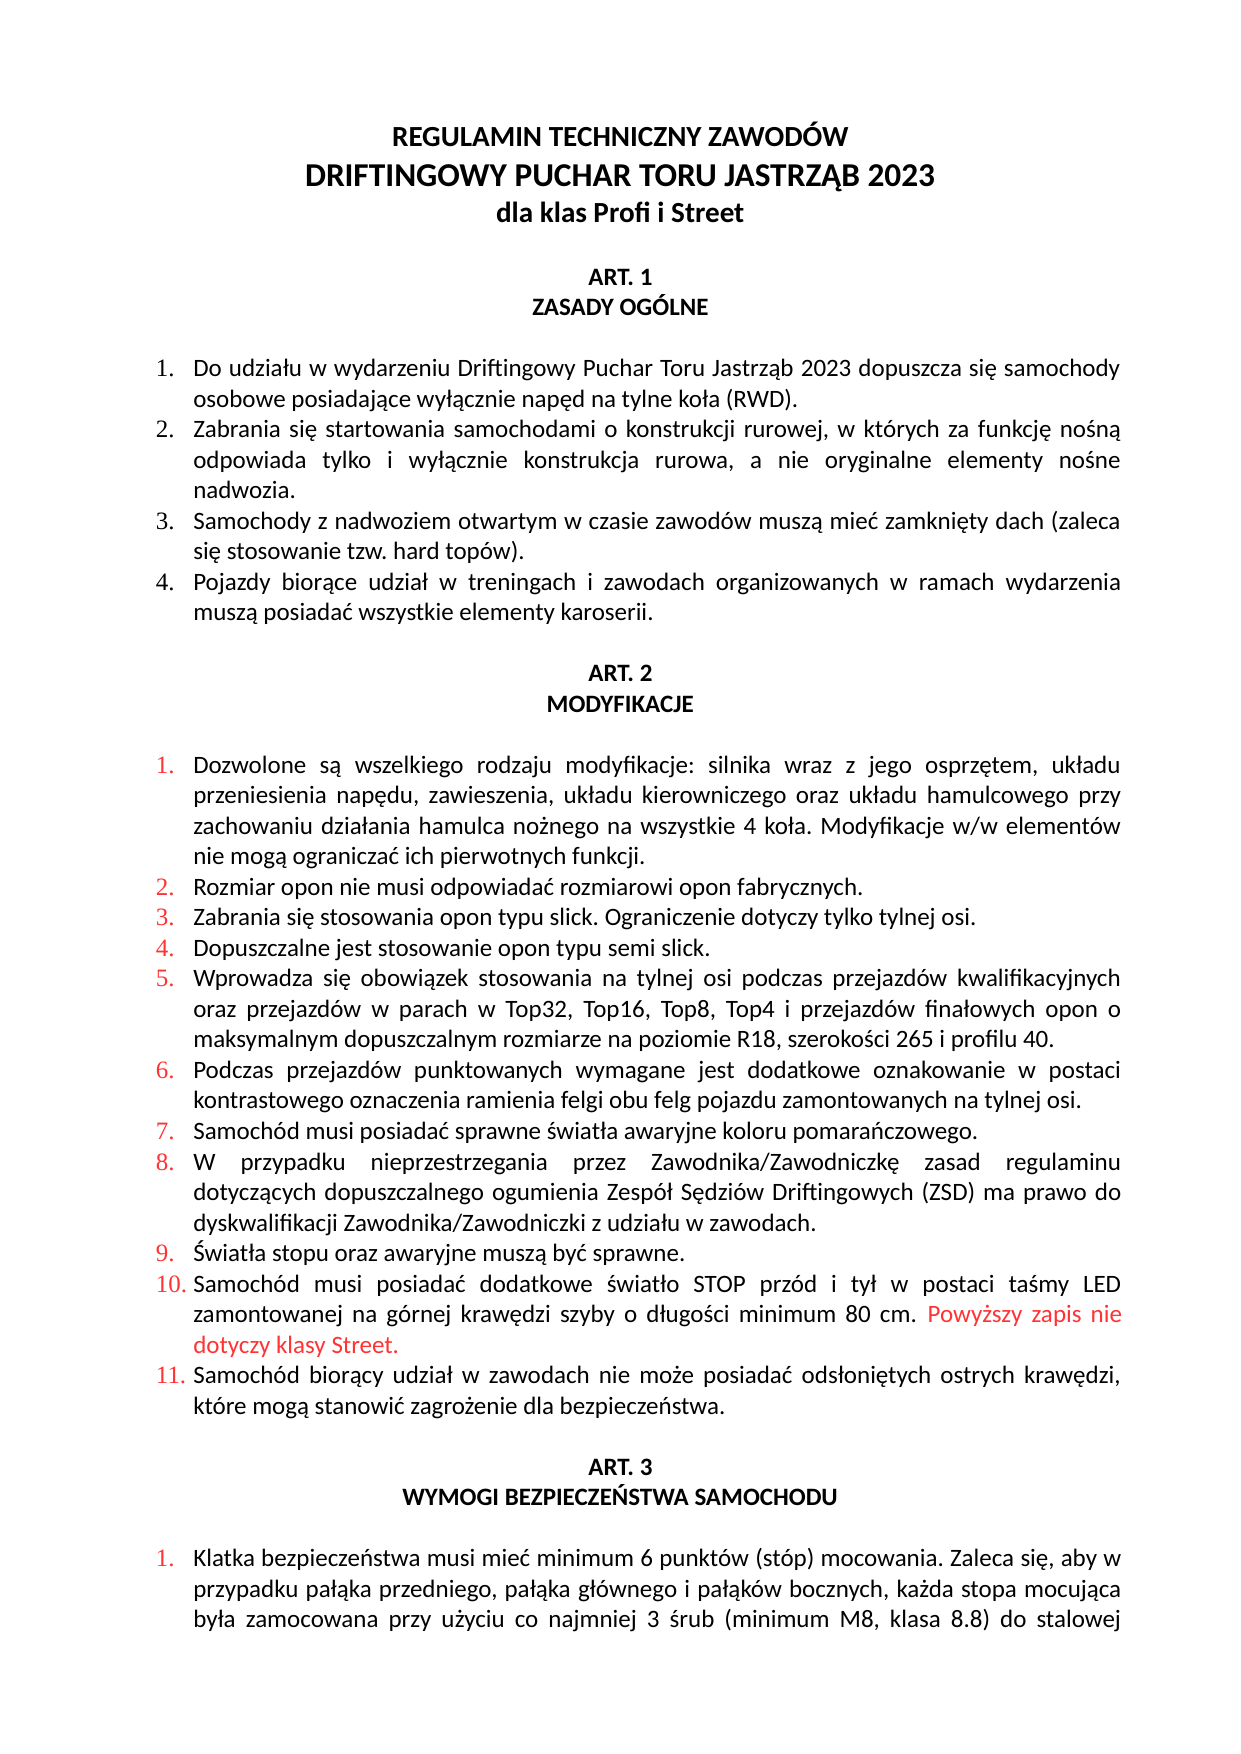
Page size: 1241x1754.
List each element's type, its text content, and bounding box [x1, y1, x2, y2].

list Rozmiar opon nie musi odpowiadać rozmiarowi opon fabrycznych. [156, 871, 1122, 902]
subtitle REGULAMIN TECHNICZNY ZAWODÓW [118, 118, 1122, 154]
list W przypadku nieprzestrzegania przez Zawodnika/Zawodniczkę zasad regulaminu dotyczących dopuszczalnego ogumienia Zespół Sędziów Driftingowych (ZSD) ma prawo do dyskwalifikacji Zawodnika/Zawodniczki z udziału w zawodach. [156, 1146, 1122, 1237]
list Pojazdy biorące udział w treningach i zawodach organizowanych w ramach wydarzenia muszą posiadać wszystkie elementy karoserii. [156, 566, 1122, 627]
list Do udziału w wydarzeniu Driftingowy Puchar Toru Jastrząb 2023 dopuszcza się samochody osobowe posiadające wyłącznie napęd na tylne koła (RWD). [156, 352, 1122, 413]
subtitle ZASADY OGÓLNE [118, 291, 1122, 322]
subtitle dla klas Profi i Street [118, 194, 1122, 230]
subtitle ART. 2 [118, 657, 1122, 688]
list Podczas przejazdów punktowanych wymagane jest dodatkowe oznakowanie w postaci kontrastowego oznaczenia ramienia felgi obu felg pojazdu zamontowanych na tylnej osi. [156, 1054, 1122, 1115]
list Zabrania się startowania samochodami o konstrukcji rurowej, w których za funkcję nośną odpowiada tylko i wyłącznie konstrukcja rurowa, a nie oryginalne elementy nośne nadwozia. [156, 413, 1122, 505]
list Dozwolone są wszelkiego rodzaju modyfikacje: silnika wraz z jego osprzętem, układu przeniesienia napędu, zawieszenia, układu kierowniczego oraz układu hamulcowego przy zachowaniu działania hamulca nożnego na wszystkie 4 koła. Modyfikacje w/w elementów nie mogą ograniczać ich pierwotnych funkcji. [156, 749, 1122, 871]
list Wprowadza się obowiązek stosowania na tylnej osi podczas przejazdów kwalifikacyjnych oraz przejazdów w parach w Top32, Top16, Top8, Top4 i przejazdów finałowych opon o maksymalnym dopuszczalnym rozmiarze na poziomie R18, szerokości 265 i profilu 40. [156, 963, 1122, 1054]
subtitle WYMOGI BEZPIECZEŃSTWA SAMOCHODU [118, 1481, 1122, 1512]
subtitle MODYFIKACJE [118, 688, 1122, 718]
list Samochód musi posiadać dodatkowe światło STOP przód i tył w postaci taśmy LED zamontowanej na górnej krawędzi szyby o długości minimum 80 cm. Powyższy zapis nie dotyczy klasy Street. [156, 1268, 1122, 1359]
list Klatka bezpieczeństwa musi mieć minimum 6 punktów (stóp) mocowania. Zaleca się, aby w przypadku pałąka przedniego, pałąka głównego i pałąków bocznych, każda stopa mocująca była zamocowana przy użyciu co najmniej 3 śrub (minimum M8, klasa 8.8) do stalowej [156, 1542, 1122, 1634]
list Dopuszczalne jest stosowanie opon typu semi slick. [156, 932, 1122, 963]
list Światła stopu oraz awaryjne muszą być sprawne. [156, 1237, 1122, 1268]
subtitle DRIFTINGOWY PUCHAR TORU JASTRZĄB 2023 [118, 154, 1122, 194]
list Zabrania się stosowania opon typu slick. Ograniczenie dotyczy tylko tylnej osi. [156, 902, 1122, 932]
list Samochody z nadwoziem otwartym w czasie zawodów muszą mieć zamknięty dach (zaleca się stosowanie tzw. hard topów). [156, 505, 1122, 566]
subtitle ART. 3 [118, 1451, 1122, 1481]
list Samochód musi posiadać sprawne światła awaryjne koloru pomarańczowego. [156, 1115, 1122, 1146]
list Samochód biorący udział w zawodach nie może posiadać odsłoniętych ostrych krawędzi, które mogą stanowić zagrożenie dla bezpieczeństwa. [156, 1359, 1122, 1420]
subtitle ART. 1 [118, 261, 1122, 291]
